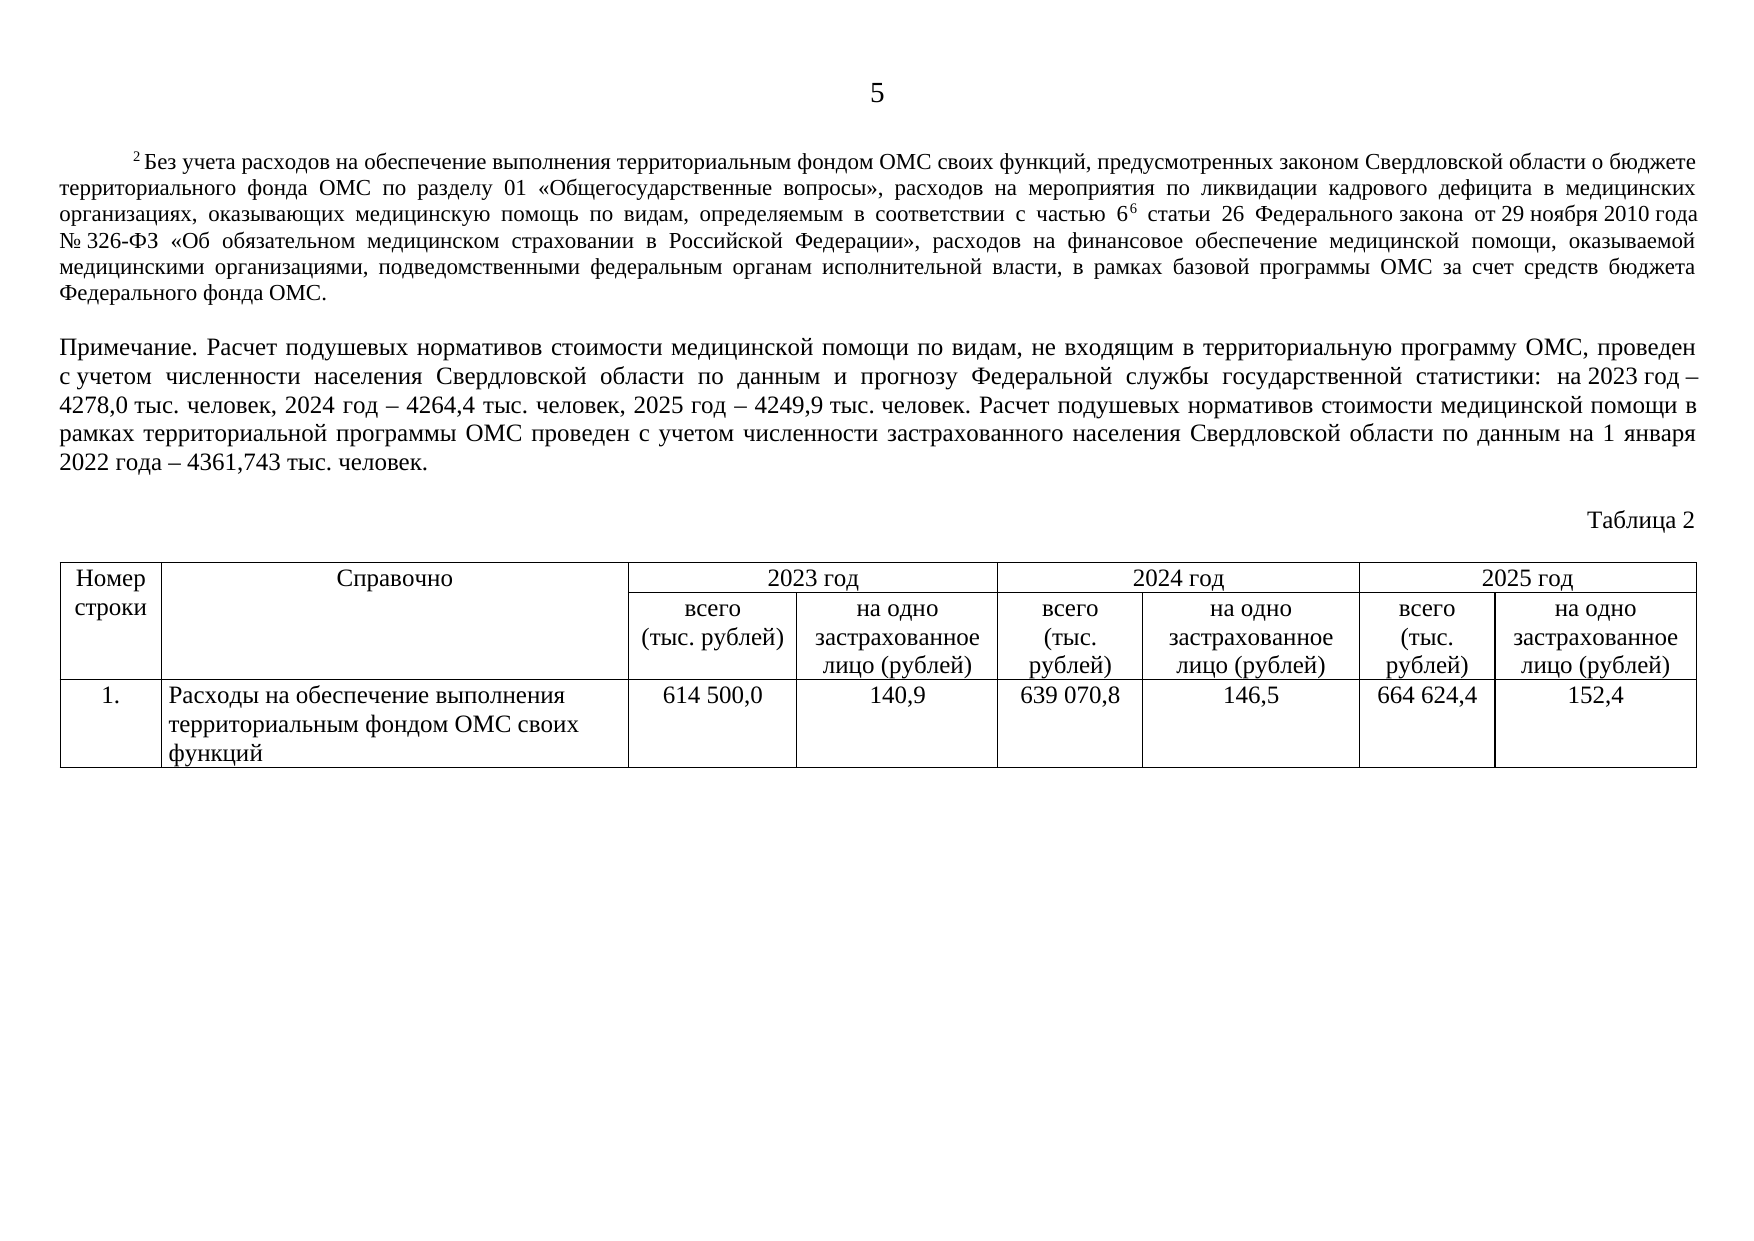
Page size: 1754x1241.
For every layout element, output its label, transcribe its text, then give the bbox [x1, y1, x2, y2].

table_cell Расходы на обеспечение выполнения территориальным фондом ОМС своих функций [162, 680, 628, 767]
table_cell 614 500,0 [629, 680, 796, 767]
table_cell 639 070,8 [998, 680, 1142, 767]
table_cell 1. [61, 680, 161, 767]
table_cell на одно застрахованное лицо (рублей) [797, 593, 997, 679]
table_cell всего (тыс. рублей) [629, 593, 796, 679]
table_cell на одно застрахованное лицо (рублей) [1143, 593, 1359, 679]
table_cell 152,4 [1496, 680, 1696, 767]
table_header 2025 год [1360, 563, 1696, 592]
table_header Справочно [162, 563, 628, 679]
text 2 Без учета расходов на обеспечение выполнения территориальным фондом ОМС своих функций, предусмотренных законом Свердловской области о бюджете территориального фонда ОМС по разделу 01 «Общегосударственные вопросы», расходов на мероприятия по ликвидации кадрового дефицита в медицинских организациях, оказывающих медицинскую помощь по видам, определяемым в соответствии с частью 66 статьи 26 Федерального закона от 29 ноября 2010 года № 326‑ФЗ «Об обязательном медицинском страховании в Российской Федерации», расходов на финансовое обеспечение медицинской помощи, оказываемой медицинскими организациями, подведомственными федеральным органам исполнительной власти, в рамках базовой программы ОМС за счет средств бюджета Федерального фонда ОМС. [59, 148, 1698, 306]
table_cell 146,5 [1143, 680, 1359, 767]
table_header 2024 год [998, 563, 1359, 592]
text Таблица 2 [59, 505, 1695, 533]
text Примечание. Расчет подушевых нормативов стоимости медицинской помощи по видам, не входящим в территориальную программу ОМС, проведен с учетом численности населения Свердловской области по данным и прогнозу Федеральной службы государственной статистики: на 2023 год – 4278,0 тыс. человек, 2024 год – 4264,4 тыс. человек, 2025 год – 4249,9 тыс. человек. Расчет подушевых нормативов стоимости медицинской помощи в рамках территориальной программы ОМС проведен с учетом численности застрахованного населения Свердловской области по данным на 1 января 2022 года – 4361,743 тыс. человек. [59, 332, 1698, 476]
table_cell всего (тыс. рублей) [998, 593, 1142, 679]
table_header Номер строки [61, 563, 161, 679]
table_cell 140,9 [797, 680, 997, 767]
table_header 2023 год [629, 563, 997, 592]
table_cell 664 624,4 [1360, 680, 1494, 767]
table_cell всего (тыс. рублей) [1360, 593, 1494, 679]
table_cell на одно застрахованное лицо (рублей) [1496, 593, 1696, 679]
